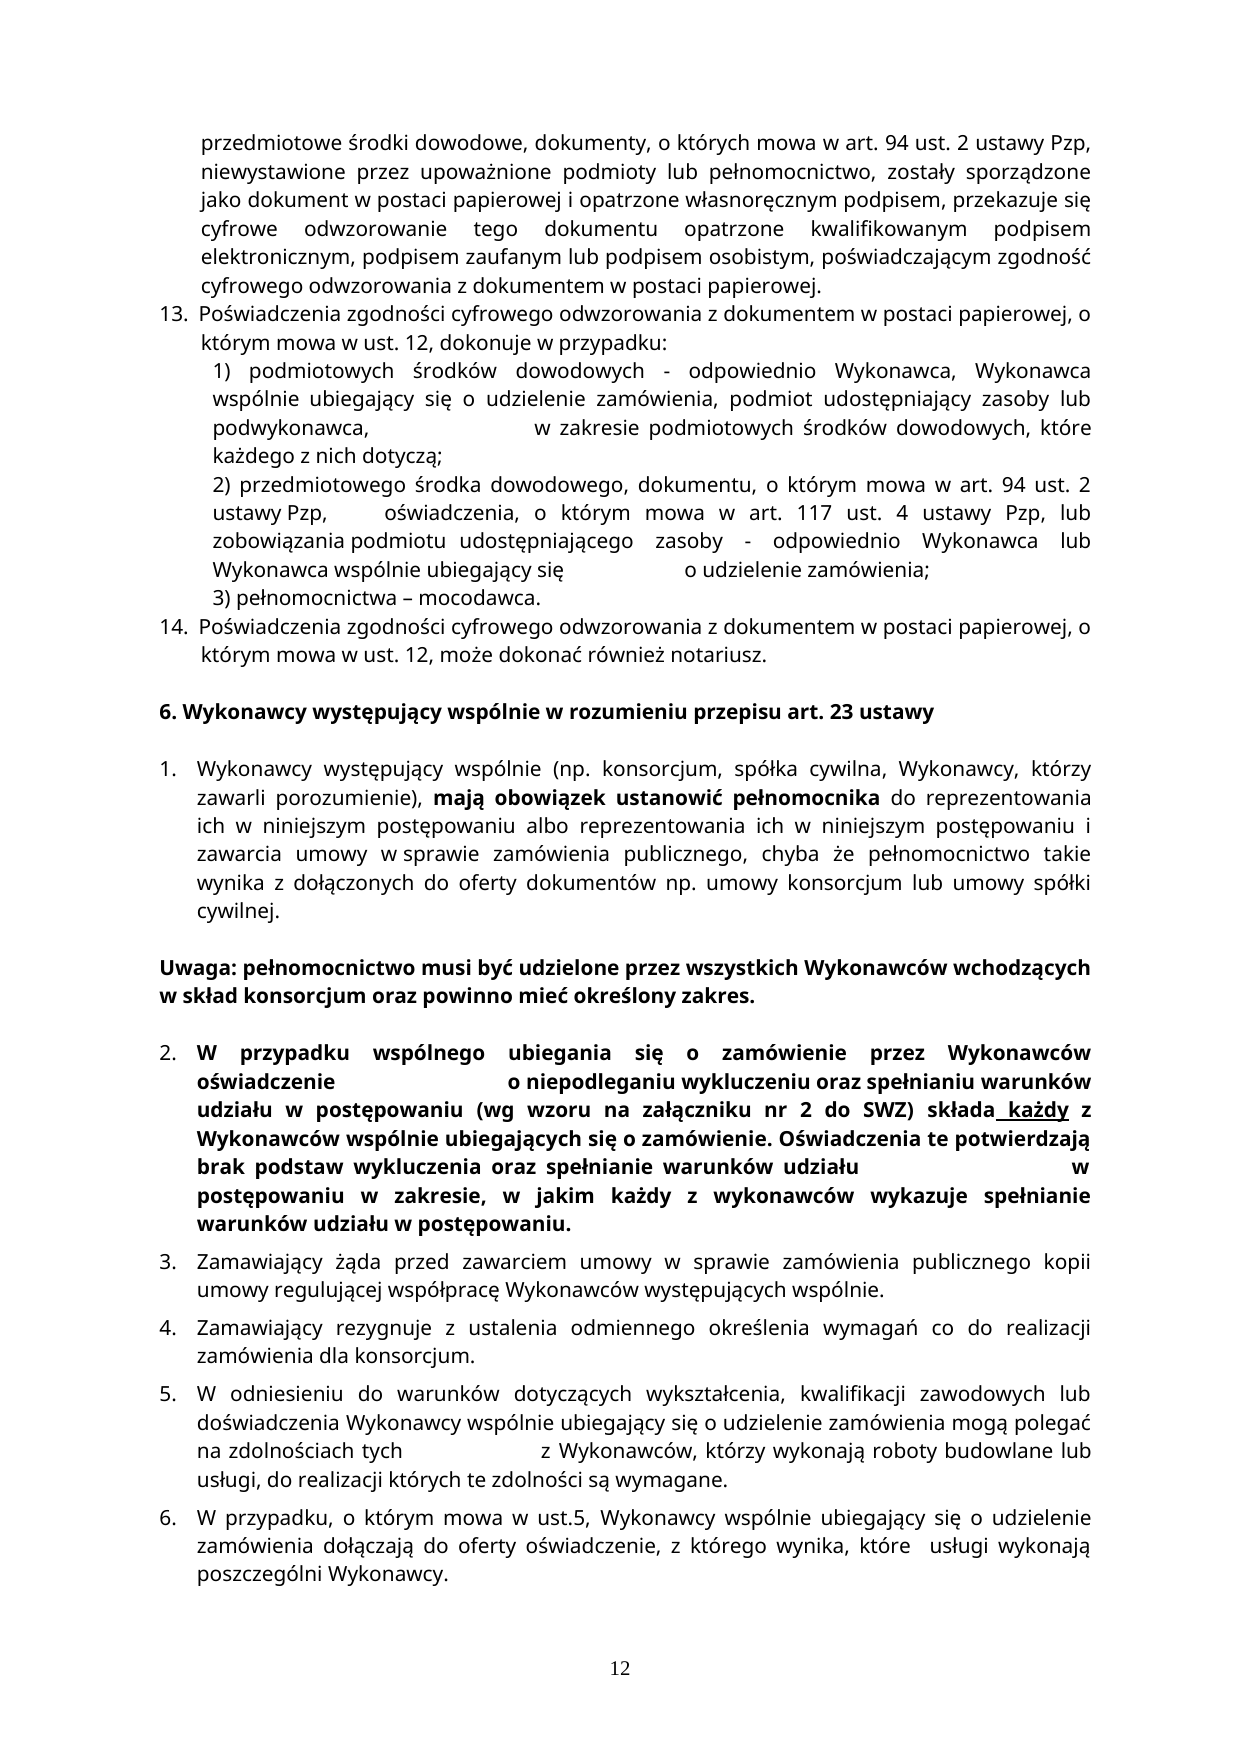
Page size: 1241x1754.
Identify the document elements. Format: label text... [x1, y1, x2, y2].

list W przypadku wspólnego ubiegania się o zamówienie przez Wykonawców oświadczenie o niepodleganiu wykluczeniu oraz spełnianiu warunków udziału w postępowaniu (wg wzoru na załączniku nr 2 do SWZ) składa każdy z Wykonawców wspólnie ubiegających się o zamówienie. Oświadczenia te potwierdzają brak podstaw wykluczenia oraz spełnianie warunków udziału w postępowaniu w zakresie, w jakim każdy z wykonawców wykazuje spełnianie warunków udziału w postępowaniu. [159, 1038, 1092, 1238]
list Zamawiający żąda przed zawarciem umowy w sprawie zamówienia publicznego kopii umowy regulującej współpracę Wykonawców występujących wspólnie. [159, 1247, 1092, 1304]
list 3) pełnomocnictwa – mocodawca. [153, 583, 1092, 612]
list 1) podmiotowych środków dowodowych - odpowiednio Wykonawca, Wykonawca wspólnie ubiegający się o udzielenie zamówienia, podmiot udostępniający zasoby lub podwykonawca, w zakresie podmiotowych środków dowodowych, które każdego z nich dotyczą; [153, 356, 1092, 470]
text Uwaga: pełnomocnictwo musi być udzielone przez wszystkich Wykonawców wchodzących w skład konsorcjum oraz powinno mieć określony zakres. [159, 953, 1092, 1010]
list Poświadczenia zgodności cyfrowego odwzorowania z dokumentem w postaci papierowej, o którym mowa w ust. 12, dokonuje w przypadku: [159, 299, 1092, 356]
list Zamawiający rezygnuje z ustalenia odmiennego określenia wymagań co do realizacji zamówienia dla konsorcjum. [159, 1313, 1092, 1370]
list Poświadczenia zgodności cyfrowego odwzorowania z dokumentem w postaci papierowej, o którym mowa w ust. 12, może dokonać również notariusz. [159, 612, 1092, 669]
list 2) przedmiotowego środka dowodowego, dokumentu, o którym mowa w art. 94 ust. 2 ustawy Pzp, oświadczenia, o którym mowa w art. 117 ust. 4 ustawy Pzp, lub zobowiązania podmiotu udostępniającego zasoby - odpowiednio Wykonawca lub Wykonawca wspólnie ubiegający się o udzielenie zamówienia; [153, 470, 1092, 583]
list W odniesieniu do warunków dotyczących wykształcenia, kwalifikacji zawodowych lub doświadczenia Wykonawcy wspólnie ubiegający się o udzielenie zamówienia mogą polegać na zdolnościach tych z Wykonawców, którzy wykonają roboty budowlane lub usługi, do realizacji których te zdolności są wymagane. [159, 1379, 1092, 1493]
list przedmiotowe środki dowodowe, dokumenty, o których mowa w art. 94 ust. 2 ustawy Pzp, niewystawione przez upoważnione podmioty lub pełnomocnictwo, zostały sporządzone jako dokument w postaci papierowej i opatrzone własnoręcznym podpisem, przekazuje się cyfrowe odwzorowanie tego dokumentu opatrzone kwalifikowanym podpisem elektronicznym, podpisem zaufanym lub podpisem osobistym, poświadczającym zgodność cyfrowego odwzorowania z dokumentem w postaci papierowej. [159, 128, 1092, 299]
list W przypadku, o którym mowa w ust.5, Wykonawcy wspólnie ubiegający się o udzielenie zamówienia dołączają do oferty oświadczenie, z którego wynika, które usługi wykonają poszczególni Wykonawcy. [159, 1503, 1092, 1588]
subtitle 6. Wykonawcy występujący wspólnie w rozumieniu przepisu art. 23 ustawy [159, 697, 1092, 726]
list Wykonawcy występujący wspólnie (np. konsorcjum, spółka cywilna, Wykonawcy, którzy zawarli porozumienie), mają obowiązek ustanowić pełnomocnika do reprezentowania ich w niniejszym postępowaniu albo reprezentowania ich w niniejszym postępowaniu i zawarcia umowy w sprawie zamówienia publicznego, chyba że pełnomocnictwo takie wynika z dołączonych do oferty dokumentów np. umowy konsorcjum lub umowy spółki cywilnej. [159, 754, 1092, 925]
